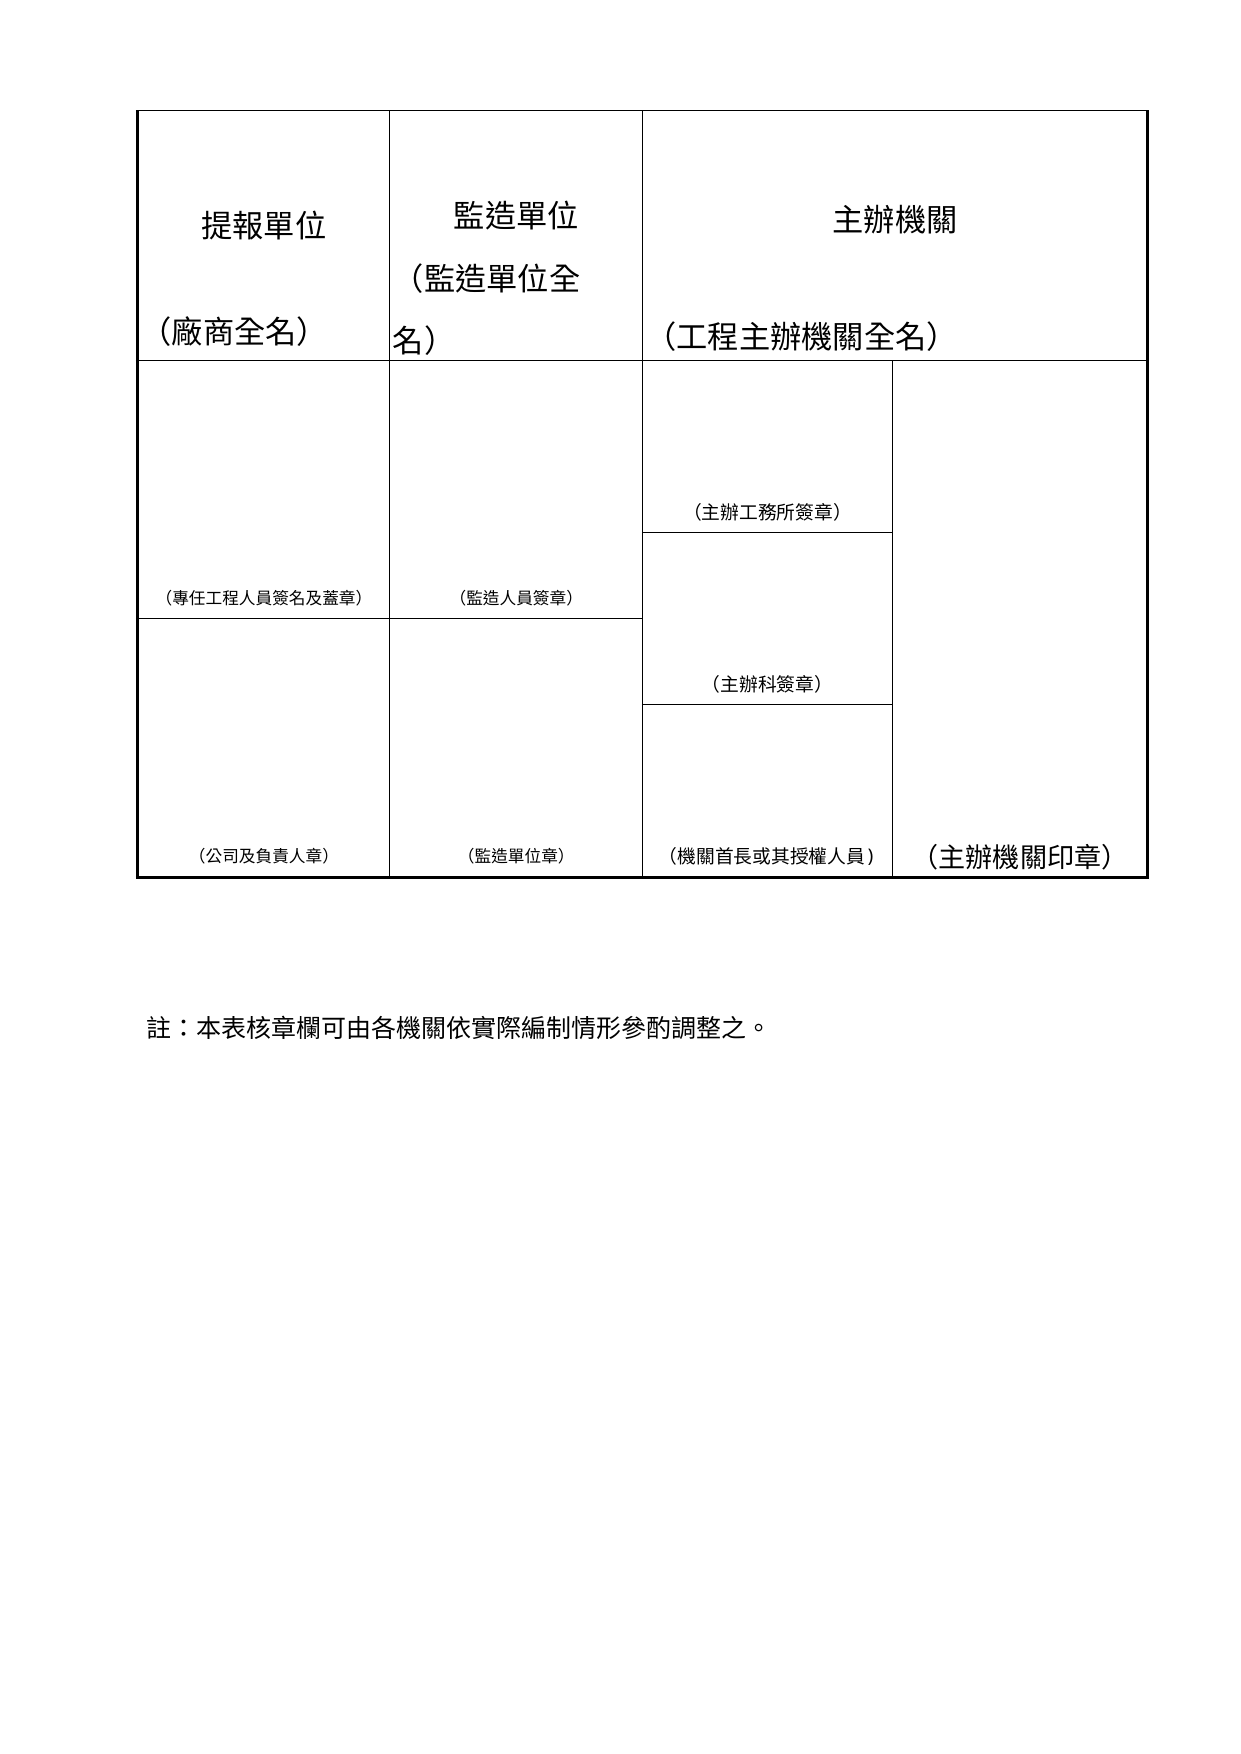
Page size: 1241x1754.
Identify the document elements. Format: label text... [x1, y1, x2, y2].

table_cell （主辦機關印章） [893, 361, 1146, 876]
table_cell 監造單位 （監造單位全名） [390, 111, 642, 360]
table_cell 提報單位 （廠商全名） [139, 111, 389, 360]
table_cell （監造人員簽章） [390, 361, 642, 618]
table_cell （主辦科簽章） [643, 533, 892, 704]
table_cell （機關首長或其授權人員) [643, 705, 892, 876]
table_cell （主辦工務所簽章） [643, 361, 892, 532]
table_cell （公司及負責人章） [139, 619, 389, 876]
table_cell （專任工程人員簽名及蓋章） [139, 361, 389, 618]
text 註：本表核章欄可由各機關依實際編制情形參酌調整之。 [146, 985, 1122, 1047]
table_cell 主辦機關 （工程主辦機關全名） [643, 111, 1146, 360]
table_cell （監造單位章） [390, 619, 642, 876]
